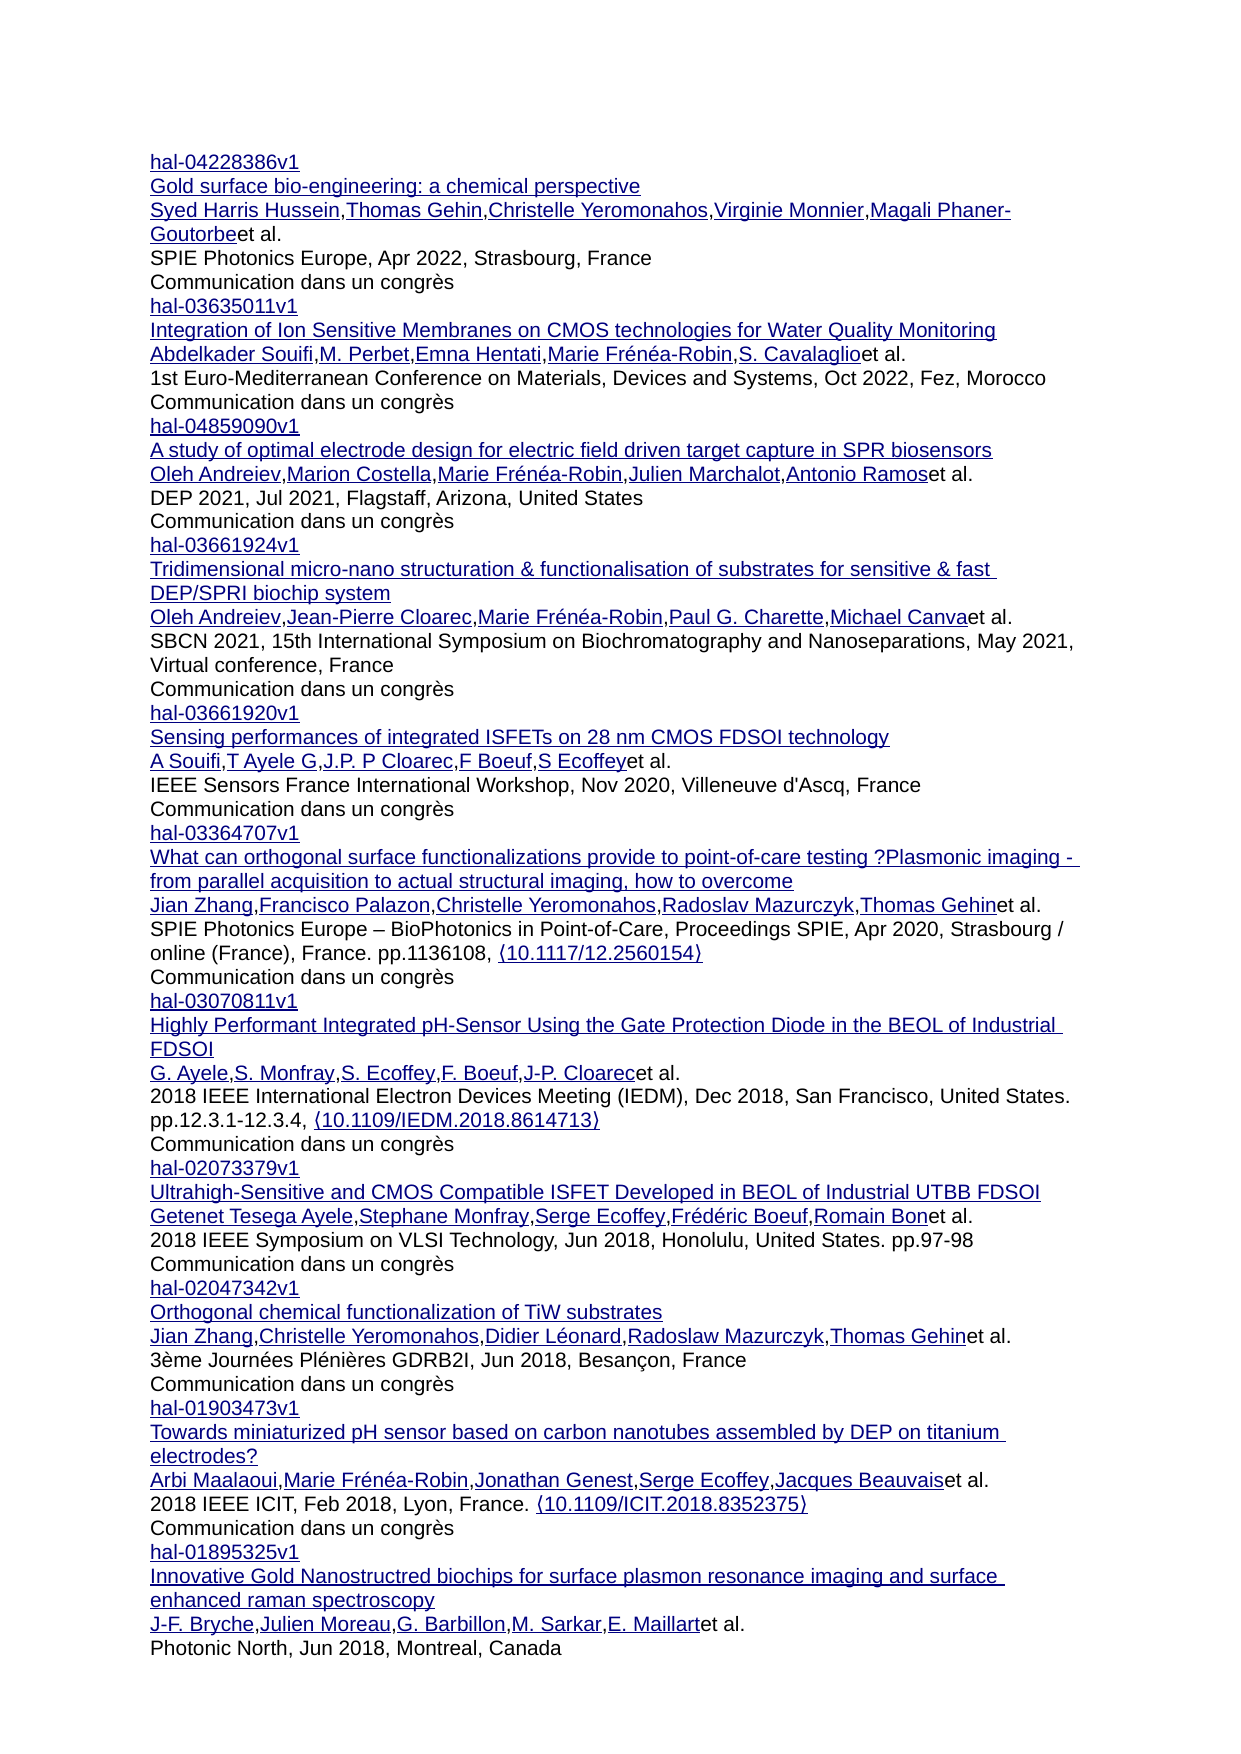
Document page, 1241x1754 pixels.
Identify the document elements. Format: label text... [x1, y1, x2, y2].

table_cell hal-04228386v1 [150, 150, 1090, 174]
table_cell Towards miniaturized pH sensor based on carbon nanotubes assembled by DEP on titanium electrodes? Arbi Maalaoui,Marie Frénéa-Robin,Jonathan Genest,Serge Ecoffey,Jacques Beauvaiset al. 2018 IEEE ICIT, Feb 2018, Lyon, France. ⟨10.1109/ICIT.2018.8352375⟩ Communication dans un congrès hal-01895325v1 [150, 1420, 1090, 1563]
table_cell Ultrahigh-Sensitive and CMOS Compatible ISFET Developed in BEOL of Industrial UTBB FDSOI Getenet Tesega Ayele,Stephane Monfray,Serge Ecoffey,Frédéric Boeuf,Romain Bonet al. 2018 IEEE Symposium on VLSI Technology, Jun 2018, Honolulu, United States. pp.97-98 Communication dans un congrès hal-02047342v1 [150, 1180, 1090, 1300]
table_cell Gold surface bio-engineering: a chemical perspective Syed Harris Hussein,Thomas Gehin,Christelle Yeromonahos,Virginie Monnier,Magali Phaner-Goutorbeet al. SPIE Photonics Europe, Apr 2022, Strasbourg, France Communication dans un congrès hal-03635011v1 [150, 174, 1090, 318]
table_cell A study of optimal electrode design for electric field driven target capture in SPR biosensors Oleh Andreiev,Marion Costella,Marie Frénéa-Robin,Julien Marchalot,Antonio Ramoset al. DEP 2021, Jul 2021, Flagstaff, Arizona, United States Communication dans un congrès hal-03661924v1 [150, 438, 1090, 557]
table_cell What can orthogonal surface functionalizations provide to point-of-care testing ?Plasmonic imaging - from parallel acquisition to actual structural imaging, how to overcome Jian Zhang,Francisco Palazon,Christelle Yeromonahos,Radoslav Mazurczyk,Thomas Gehinet al. SPIE Photonics Europe – BioPhotonics in Point-of-Care, Proceedings SPIE, Apr 2020, Strasbourg / online (France), France. pp.1136108, ⟨10.1117/12.2560154⟩ Communication dans un congrès hal-03070811v1 [150, 845, 1090, 1012]
table_cell Orthogonal chemical functionalization of TiW substrates Jian Zhang,Christelle Yeromonahos,Didier Léonard,Radoslaw Mazurczyk,Thomas Gehinet al. 3ème Journées Plénières GDRB2I, Jun 2018, Besançon, France Communication dans un congrès hal-01903473v1 [150, 1300, 1090, 1420]
table_cell Integration of Ion Sensitive Membranes on CMOS technologies for Water Quality Monitoring Abdelkader Souifi,M. Perbet,Emna Hentati,Marie Frénéa-Robin,S. Cavalaglioet al. 1st Euro-Mediterranean Conference on Materials, Devices and Systems, Oct 2022, Fez, Morocco Communication dans un congrès hal-04859090v1 [150, 318, 1090, 437]
table_cell Innovative Gold Nanostructred biochips for surface plasmon resonance imaging and surface enhanced raman spectroscopy J-F. Bryche,Julien Moreau,G. Barbillon,M. Sarkar,E. Maillartet al. Photonic North, Jun 2018, Montreal, Canada [150, 1564, 1090, 1659]
table_cell Highly Performant Integrated pH-Sensor Using the Gate Protection Diode in the BEOL of Industrial FDSOI G. Ayele,S. Monfray,S. Ecoffey,F. Boeuf,J-P. Cloarecet al. 2018 IEEE International Electron Devices Meeting (IEDM), Dec 2018, San Francisco, United States. pp.12.3.1-12.3.4, ⟨10.1109/IEDM.2018.8614713⟩ Communication dans un congrès hal-02073379v1 [150, 1013, 1090, 1180]
table_cell Sensing performances of integrated ISFETs on 28 nm CMOS FDSOI technology A Souifi,T Ayele G,J.P. P Cloarec,F Boeuf,S Ecoffeyet al. IEEE Sensors France International Workshop, Nov 2020, Villeneuve d'Ascq, France Communication dans un congrès hal-03364707v1 [150, 725, 1090, 845]
table_cell Tridimensional micro-nano structuration & functionalisation of substrates for sensitive & fast DEP/SPRI biochip system Oleh Andreiev,Jean-Pierre Cloarec,Marie Frénéa-Robin,Paul G. Charette,Michael Canvaet al. SBCN 2021, 15th International Symposium on Biochromatography and Nanoseparations, May 2021, Virtual conference, France Communication dans un congrès hal-03661920v1 [150, 557, 1090, 725]
